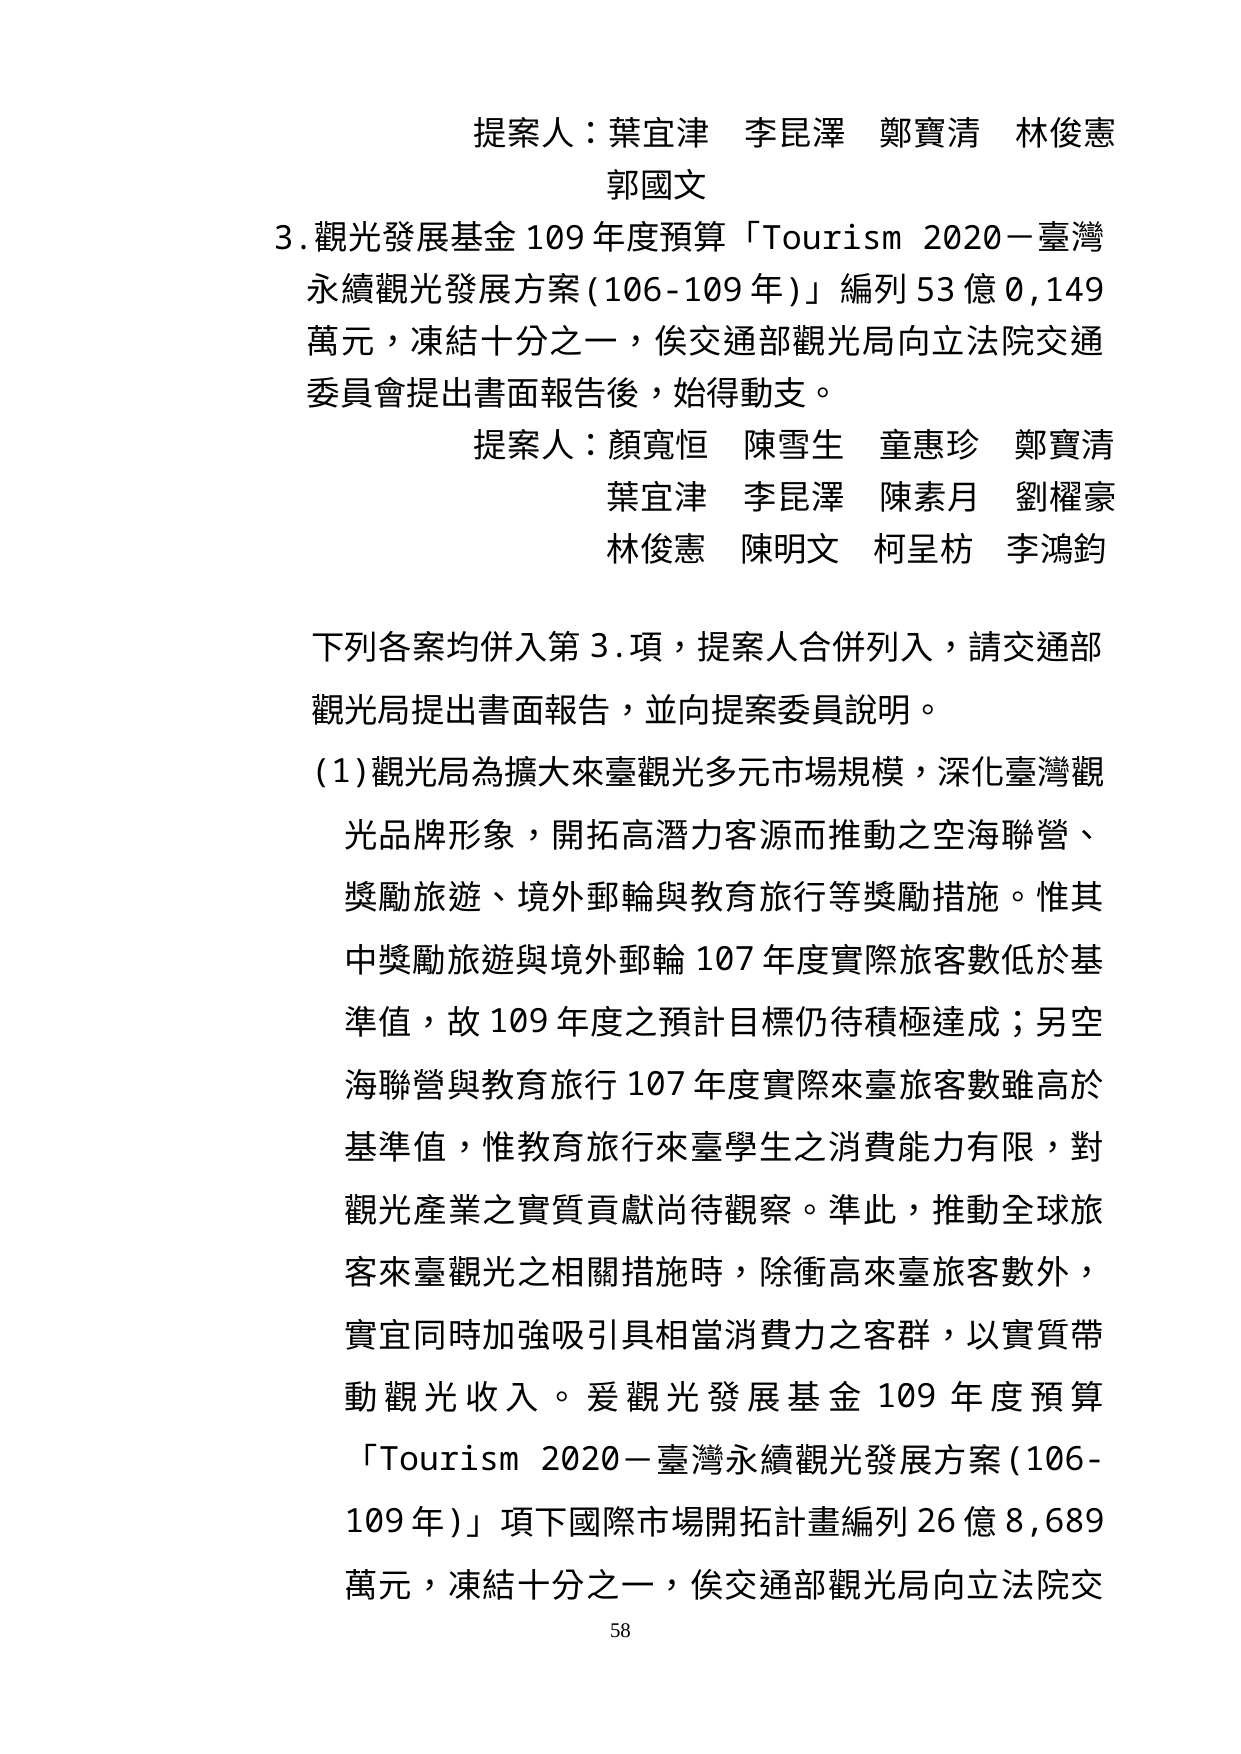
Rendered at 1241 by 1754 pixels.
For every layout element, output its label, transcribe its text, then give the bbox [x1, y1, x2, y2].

text 提案人：葉宜津 李昆澤 鄭寶清 林俊憲 郭國文 [473, 103, 1117, 207]
text 3.觀光發展基金109年度預算「Tourism 2020－臺灣永續觀光發展方案(106-109年)」編列53億0,149萬元，凍結十分之一，俟交通部觀光局向立法院交通委員會提出書面報告後，始得動支。 [273, 207, 1104, 416]
text 下列各案均併入第3.項，提案人合併列入，請交通部觀光局提出書面報告，並向提案委員說明。 [311, 603, 1104, 728]
text 提案人：顏寬恒 陳雪生 童惠珍 鄭寶清 葉宜津 李昆澤 陳素月 劉櫂豪 林俊憲 陳明文 柯呈枋 李鴻鈞 [473, 416, 1117, 572]
text (1)觀光局為擴大來臺觀光多元市場規模，深化臺灣觀光品牌形象，開拓高潛力客源而推動之空海聯營、獎勵旅遊、境外郵輪與教育旅行等獎勵措施。惟其中獎勵旅遊與境外郵輪107年度實際旅客數低於基準值，故109年度之預計目標仍待積極達成；另空海聯營與教育旅行107年度實際來臺旅客數雖高於基準值，惟教育旅行來臺學生之消費能力有限，對觀光產業之實質貢獻尚待觀察。準此，推動全球旅客來臺觀光之相關措施時，除衝高來臺旅客數外，實宜同時加強吸引具相當消費力之客群，以實質帶動觀光收入。爰觀光發展基金109年度預算「Tourism 2020－臺灣永續觀光發展方案(106-109年)」項下國際市場開拓計畫編列26億8,689萬元，凍結十分之一，俟交通部觀光局向立法院交 [311, 728, 1104, 1603]
